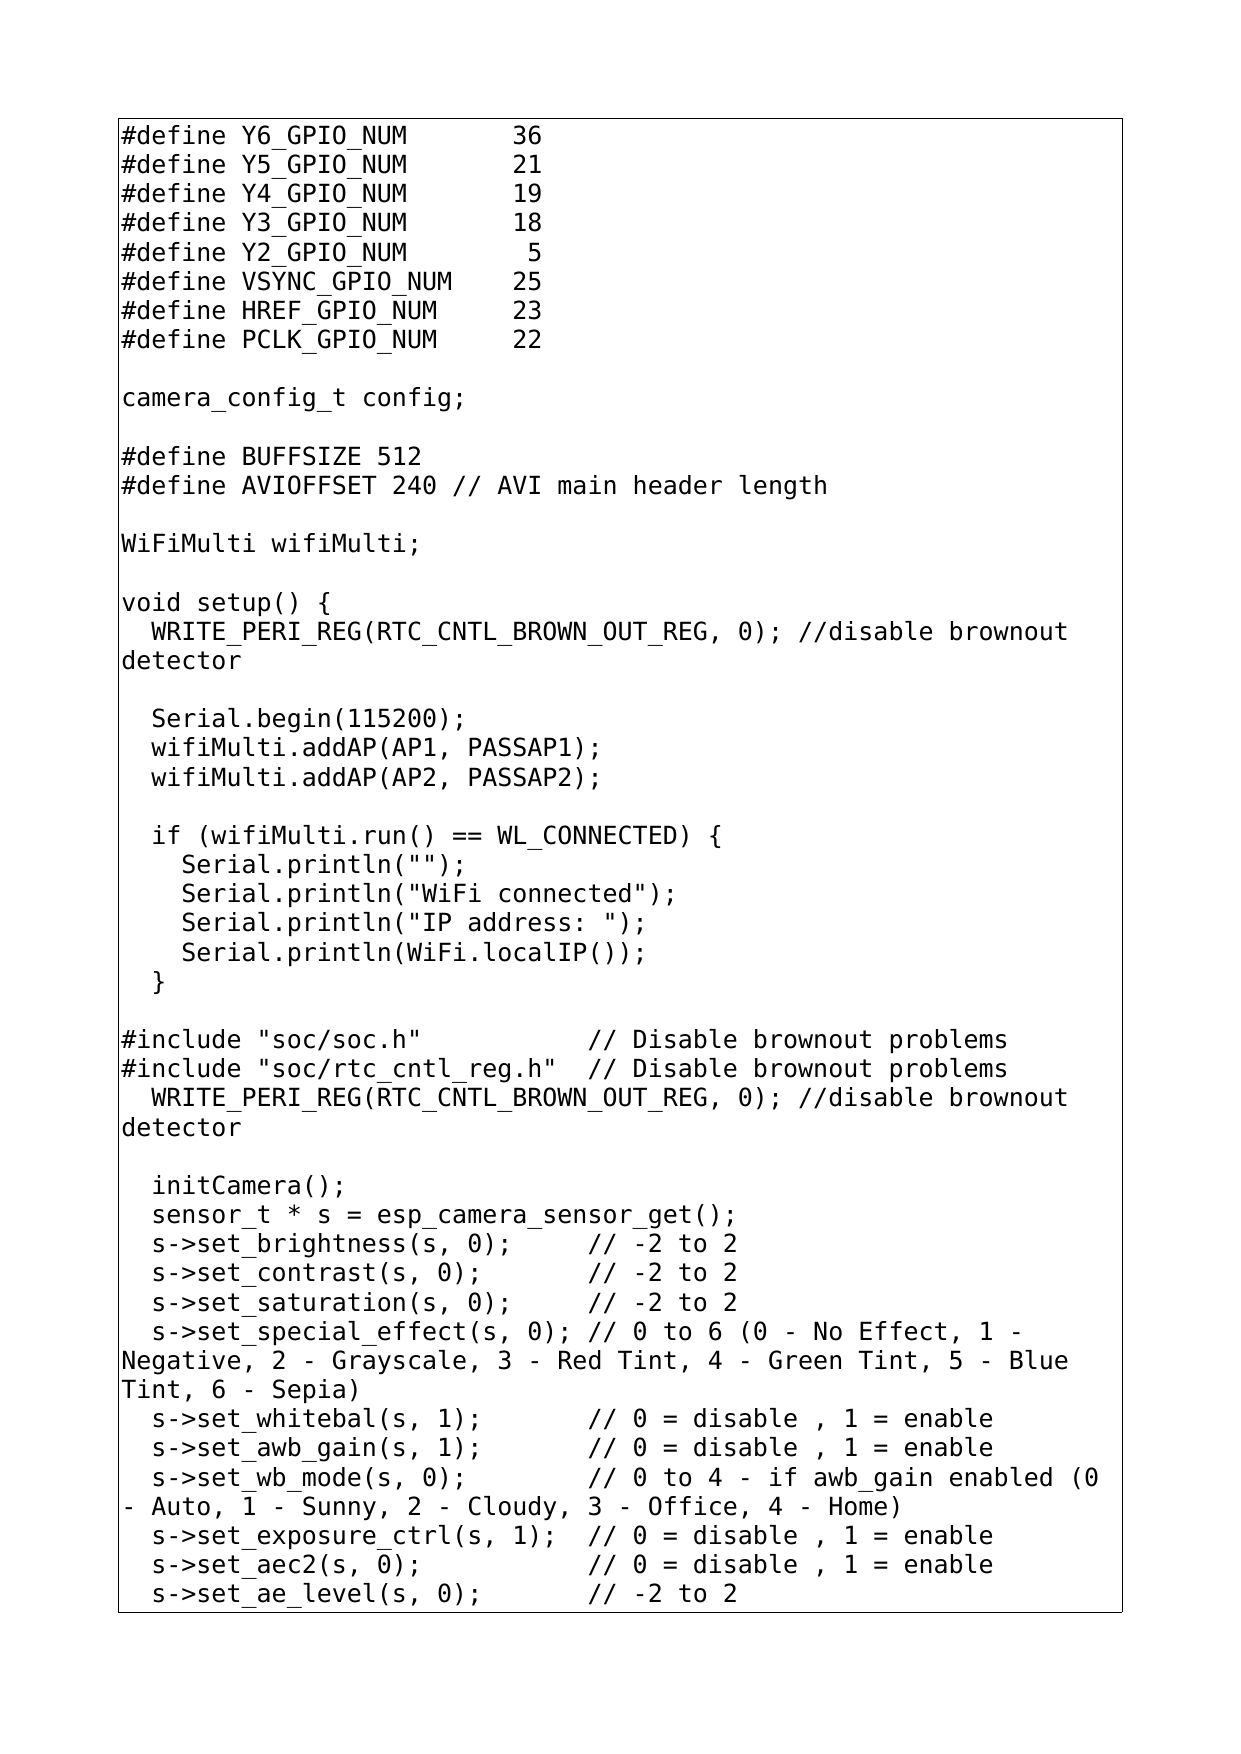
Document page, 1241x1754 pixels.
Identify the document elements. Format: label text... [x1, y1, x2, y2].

table_header #define Y6_GPIO_NUM 36 #define Y5_GPIO_NUM 21 #define Y4_GPIO_NUM 19 #define Y3_GPIO_NUM 18 #define Y2_GPIO_NUM 5 #define VSYNC_GPIO_NUM 25 #define HREF_GPIO_NUM 23 #define PCLK_GPIO_NUM 22 camera_config_t config; #define BUFFSIZE 512 #define AVIOFFSET 240 // AVI main header length WiFiMulti wifiMulti; void setup() { WRITE_PERI_REG(RTC_CNTL_BROWN_OUT_REG, 0); //disable brownout detector Serial.begin(115200); wifiMulti.addAP(AP1, PASSAP1); wifiMulti.addAP(AP2, PASSAP2); if (wifiMulti.run() == WL_CONNECTED) { Serial.println(""); Serial.println("WiFi connected"); Serial.println("IP address: "); Serial.println(WiFi.localIP()); } #include "soc/soc.h" // Disable brownout problems #include "soc/rtc_cntl_reg.h" // Disable brownout problems WRITE_PERI_REG(RTC_CNTL_BROWN_OUT_REG, 0); //disable brownout detector initCamera(); sensor_t * s = esp_camera_sensor_get(); s->set_brightness(s, 0); // -2 to 2 s->set_contrast(s, 0); // -2 to 2 s->set_saturation(s, 0); // -2 to 2 s->set_special_effect(s, 0); // 0 to 6 (0 - No Effect, 1 - Negative, 2 - Grayscale, 3 - Red Tint, 4 - Green Tint, 5 - Blue Tint, 6 - Sepia) s->set_whitebal(s, 1); // 0 = disable , 1 = enable s->set_awb_gain(s, 1); // 0 = disable , 1 = enable s->set_wb_mode(s, 0); // 0 to 4 - if awb_gain enabled (0 - Auto, 1 - Sunny, 2 - Cloudy, 3 - Office, 4 - Home) s->set_exposure_ctrl(s, 1); // 0 = disable , 1 = enable s->set_aec2(s, 0); // 0 = disable , 1 = enable s->set_ae_level(s, 0); // -2 to 2 [119, 119, 1122, 1612]
